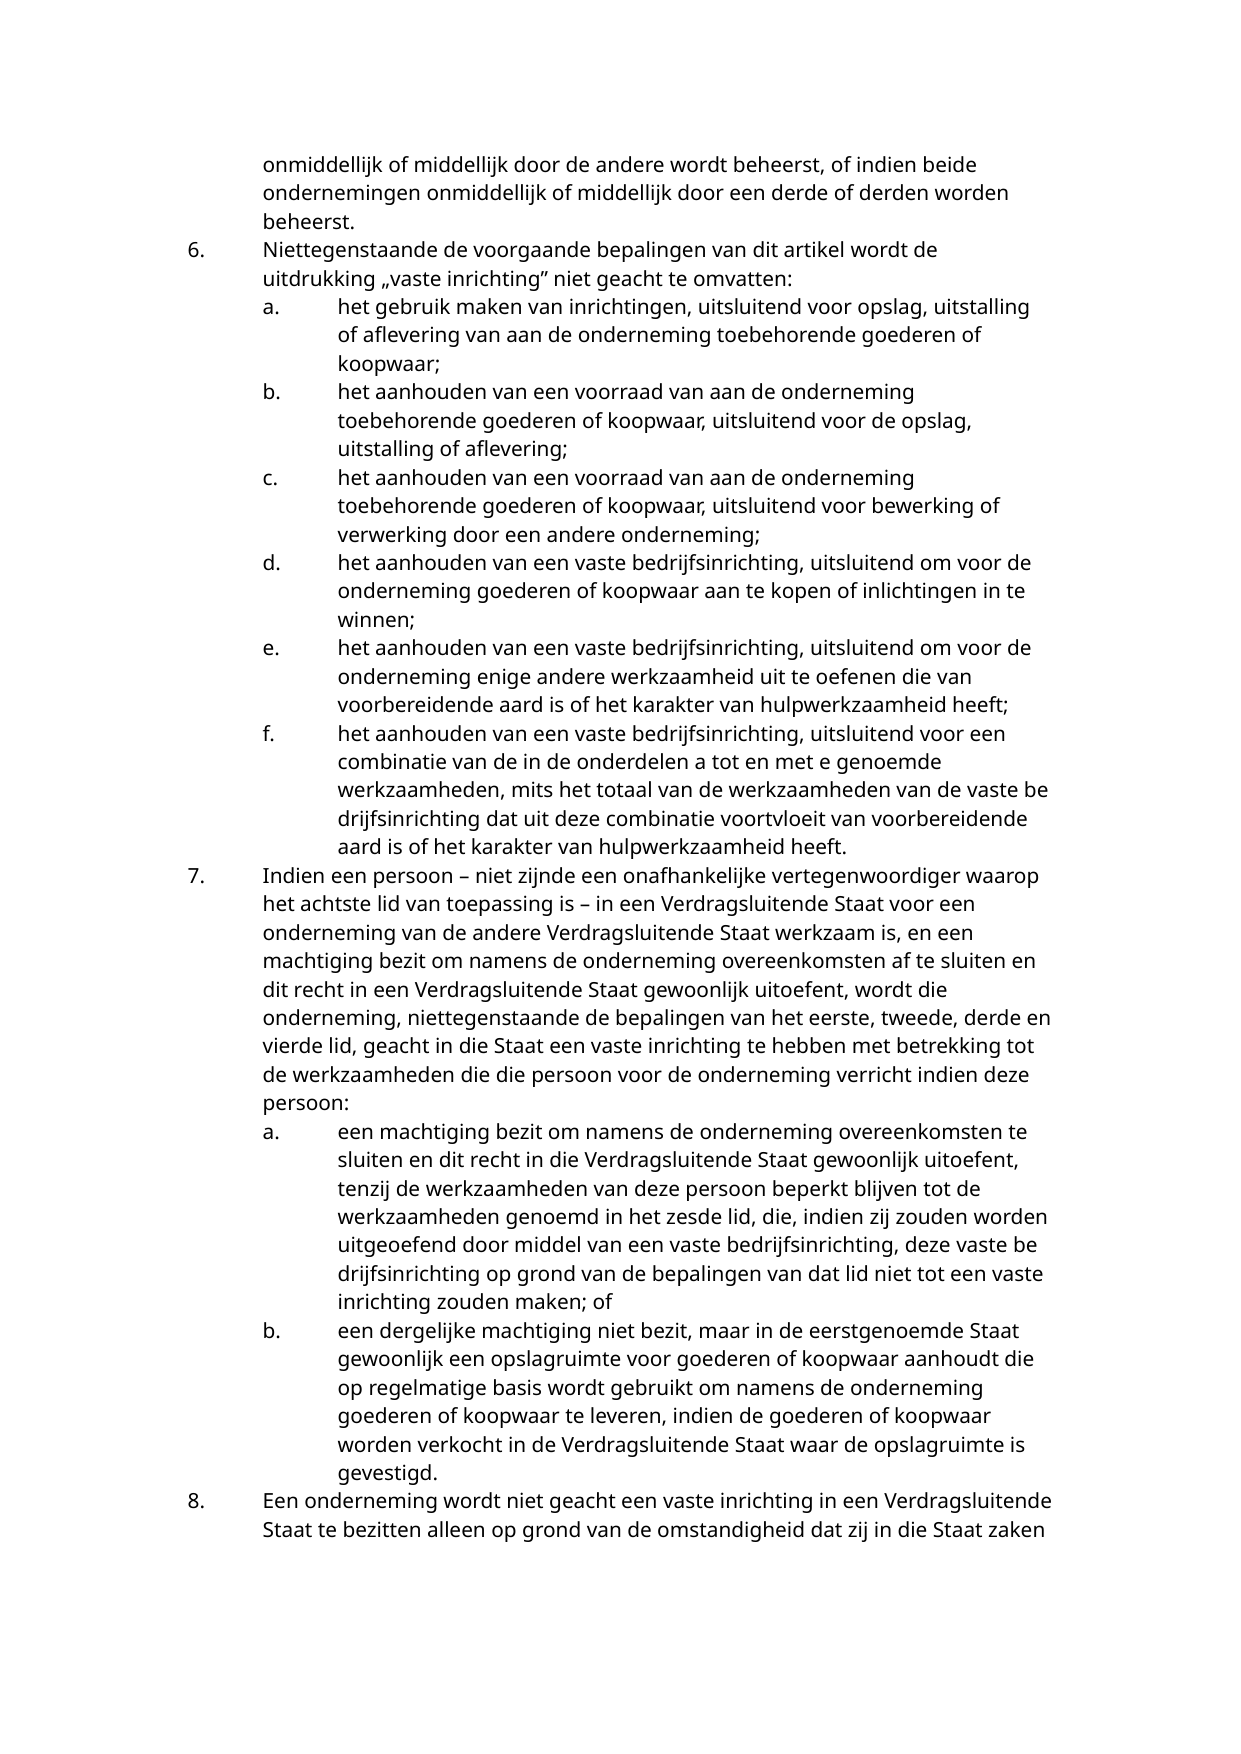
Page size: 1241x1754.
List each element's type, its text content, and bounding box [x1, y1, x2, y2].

list Indien een persoon – niet zijnde een onafhankelijke vertegenwoordiger waarop het achtste lid van toepassing is – in een Verdragsluitende Staat voor een onderneming van de andere Verdragsluitende Staat werkzaam is, en een machtiging bezit om namens de onderneming overeenkomsten af te sluiten en dit recht in een Verdragsluitende Staat gewoonlijk uitoefent, wordt die onderneming, niettegenstaande de bepalingen van het eerste, tweede, derde en vierde lid, geacht in die Staat een vaste inrichting te hebben met betrekking tot de werkzaamheden die die persoon voor de onderneming verricht indien deze persoon: [187, 861, 1053, 1117]
list het aanhouden van een voorraad van aan de onderneming toebehorende goederen of koopwaar, uitsluitend voor de opslag, uitstalling of aflevering; [262, 377, 1053, 463]
list onmiddellijk of middellijk door de andere wordt beheerst, of indien beide ondernemingen onmiddellijk of middellijk door een derde of derden worden beheerst. [187, 150, 1053, 235]
list Niettegenstaande de voorgaande bepalingen van dit artikel wordt de uitdrukking „vaste inrichting” niet geacht te omvatten: [187, 235, 1053, 292]
list het aanhouden van een vaste bedrijfsinrichting, uitsluitend om voor de onderneming enige andere werkzaamheid uit te oefenen die van voorbereidende aard is of het karakter van hulpwerkzaamheid heeft; [262, 633, 1053, 719]
list Een onderneming wordt niet geacht een vaste inrichting in een Verdragsluitende Staat te bezitten alleen op grond van de omstandigheid dat zij in die Staat zaken [187, 1487, 1053, 1543]
list een machtiging bezit om namens de onderneming overeenkomsten te sluiten en dit recht in die Verdragsluitende Staat gewoonlijk uitoefent, tenzij de werkzaamheden van deze persoon beperkt blijven tot de werkzaamheden genoemd in het zesde lid, die, indien zij zouden worden uitgeoefend door middel van een vaste bedrijfsinrichting, deze vaste be drijfsinrichting op grond van de bepalingen van dat lid niet tot een vaste inrichting zouden maken; of [262, 1117, 1053, 1316]
list een dergelijke machtiging niet bezit, maar in de eerstgenoemde Staat gewoonlijk een opslagruimte voor goederen of koopwaar aanhoudt die op regelmatige basis wordt gebruikt om namens de onderneming goederen of koopwaar te leveren, indien de goederen of koopwaar worden verkocht in de Verdragsluitende Staat waar de opslagruimte is gevestigd. [262, 1316, 1053, 1487]
list het aanhouden van een voorraad van aan de onderneming toebehorende goederen of koopwaar, uitsluitend voor bewerking of verwerking door een andere onderneming; [262, 463, 1053, 548]
list het aanhouden van een vaste bedrijfsinrichting, uitsluitend om voor de onderneming goederen of koopwaar aan te kopen of inlichtingen in te winnen; [262, 548, 1053, 633]
list het aanhouden van een vaste bedrijfsinrichting, uitsluitend voor een combinatie van de in de onderdelen a tot en met e genoemde werkzaamheden, mits het totaal van de werkzaamheden van de vaste be drijfsinrichting dat uit deze combinatie voortvloeit van voorbereidende aard is of het karakter van hulpwerkzaamheid heeft. [262, 719, 1053, 861]
list het gebruik maken van inrichtingen, uitsluitend voor opslag, uitstalling of aflevering van aan de onderneming toebehorende goederen of koopwaar; [262, 292, 1053, 377]
